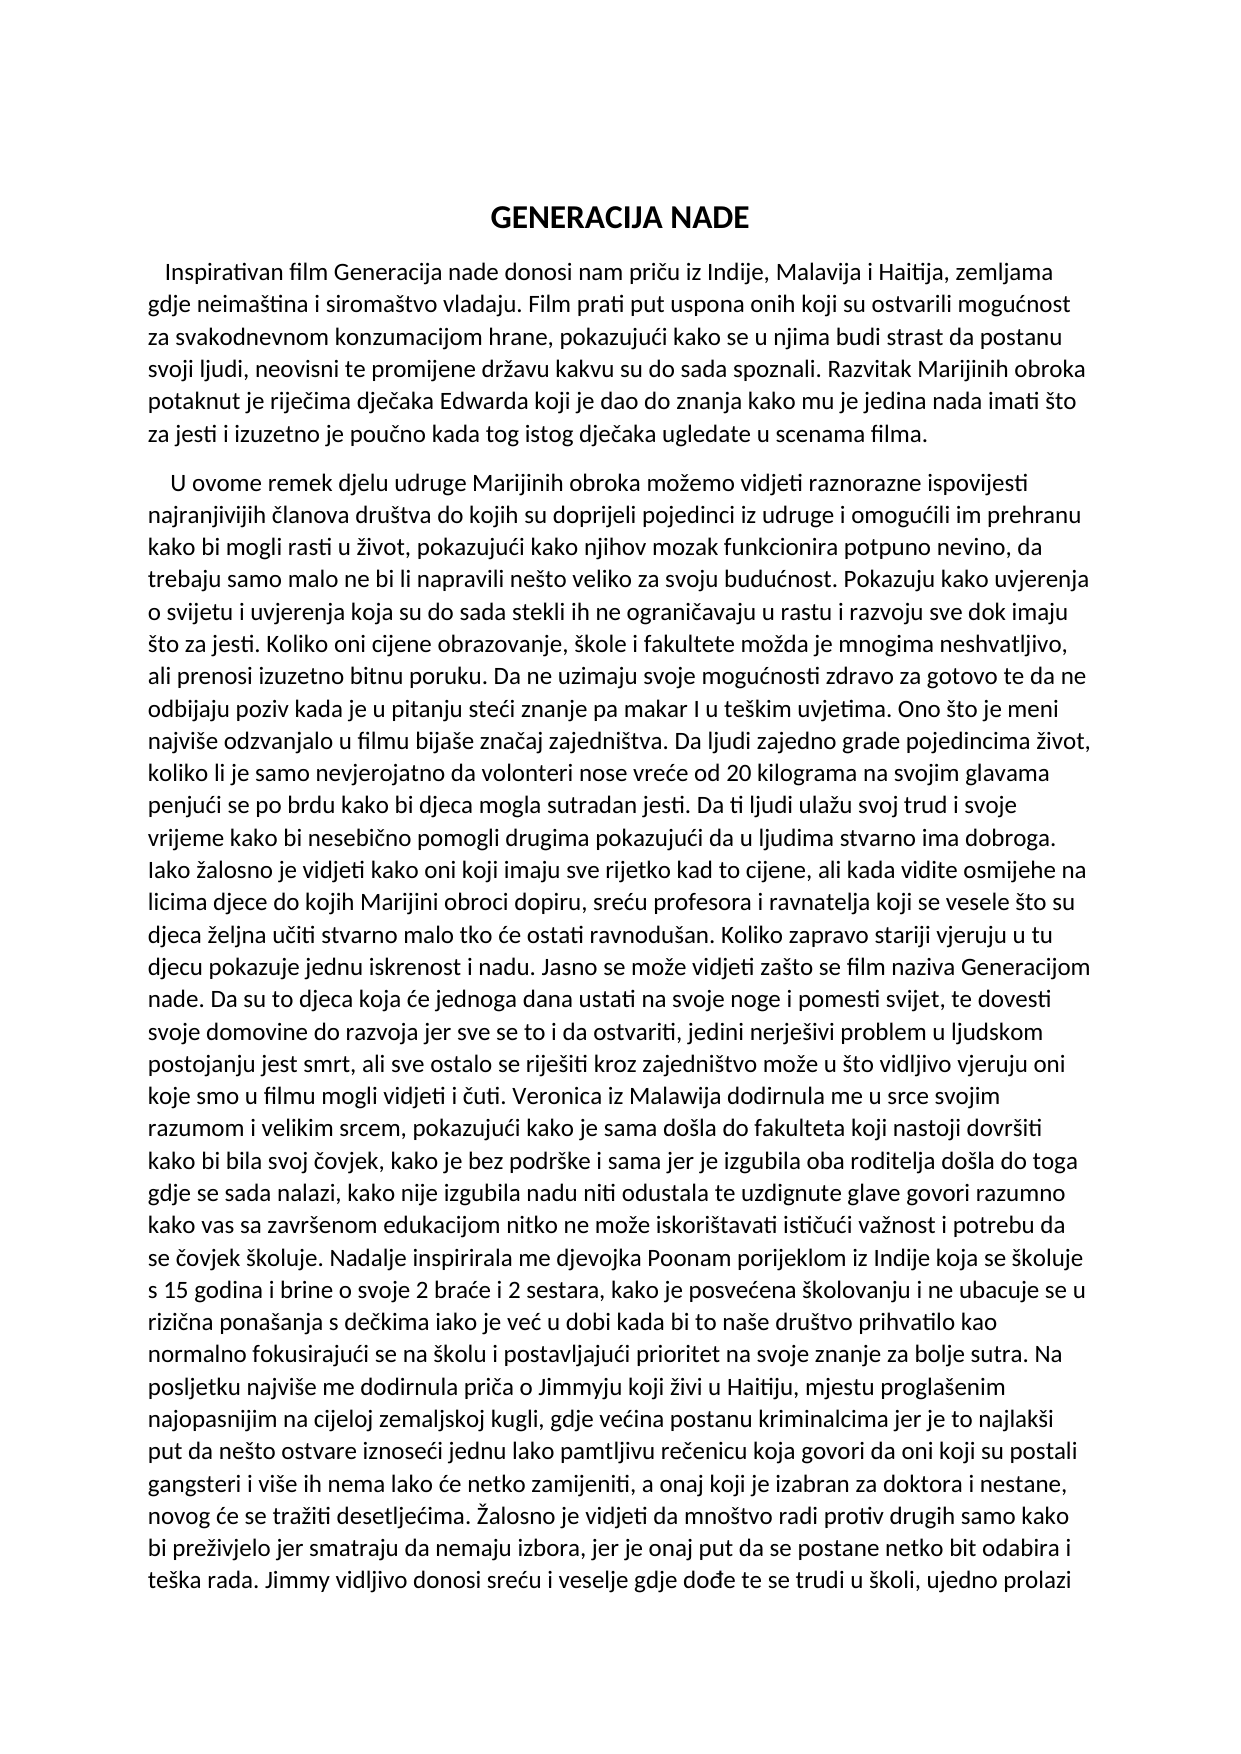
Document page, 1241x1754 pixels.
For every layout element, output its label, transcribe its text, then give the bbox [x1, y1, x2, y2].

text Inspirativan film Generacija nade donosi nam priču iz Indije, Malavija i Haitija, zemljama gdje neimaština i siromaštvo vladaju. Film prati put uspona onih koji su ostvarili mogućnost za svakodnevnom konzumacijom hrane, pokazujući kako se u njima budi strast da postanu svoji ljudi, neovisni te promijene državu kakvu su do sada spoznali. Razvitak Marijinih obroka potaknut je riječima dječaka Edwarda koji je dao do znanja kako mu je jedina nada imati što za jesti i izuzetno je poučno kada tog istog dječaka ugledate u scenama filma. [148, 256, 1093, 448]
text GENERACIJA NADE [148, 197, 1093, 237]
text U ovome remek djelu udruge Marijinih obroka možemo vidjeti raznorazne ispovijesti najranjivijih članova društva do kojih su doprijeli pojedinci iz udruge i omogućili im prehranu kako bi mogli rasti u život, pokazujući kako njihov mozak funkcionira potpuno nevino, da trebaju samo malo ne bi li napravili nešto veliko za svoju budućnost. Pokazuju kako uvjerenja o svijetu i uvjerenja koja su do sada stekli ih ne ograničavaju u rastu i razvoju sve dok imaju što za jesti. Koliko oni cijene obrazovanje, škole i fakultete možda je mnogima neshvatljivo, ali prenosi izuzetno bitnu poruku. Da ne uzimaju svoje mogućnosti zdravo za gotovo te da ne odbijaju poziv kada je u pitanju steći znanje pa makar I u teškim uvjetima. Ono što je meni najviše odzvanjalo u filmu bijaše značaj zajedništva. Da ljudi zajedno grade pojedincima život, koliko li je samo nevjerojatno da volonteri nose vreće od 20 kilograma na svojim glavama penjući se po brdu kako bi djeca mogla sutradan jesti. Da ti ljudi ulažu svoj trud i svoje vrijeme kako bi nesebično pomogli drugima pokazujući da u ljudima stvarno ima dobroga. Iako žalosno je vidjeti kako oni koji imaju sve rijetko kad to cijene, ali kada vidite osmijehe na licima djece do kojih Marijini obroci dopiru, sreću profesora i ravnatelja koji se vesele što su djeca željna učiti stvarno malo tko će ostati ravnodušan. Koliko zapravo stariji vjeruju u tu djecu pokazuje jednu iskrenost i nadu. Jasno se može vidjeti zašto se film naziva Generacijom nade. Da su to djeca koja će jednoga dana ustati na svoje noge i pomesti svijet, te dovesti svoje domovine do razvoja jer sve se to i da ostvariti, jedini nerješivi problem u ljudskom postojanju jest smrt, ali sve ostalo se riješiti kroz zajedništvo može u što vidljivo vjeruju oni koje smo u filmu mogli vidjeti i čuti. Veronica iz Malawija dodirnula me u srce svojim razumom i velikim srcem, pokazujući kako je sama došla do fakulteta koji nastoji dovršiti kako bi bila svoj čovjek, kako je bez podrške i sama jer je izgubila oba roditelja došla do toga gdje se sada nalazi, kako nije izgubila nadu niti odustala te uzdignute glave govori razumno kako vas sa završenom edukacijom nitko ne može iskorištavati ističući važnost i potrebu da se čovjek školuje. Nadalje inspirirala me djevojka Poonam porijeklom iz Indije koja se školuje s 15 godina i brine o svoje 2 braće i 2 sestara, kako je posvećena školovanju i ne ubacuje se u rizična ponašanja s dečkima iako je već u dobi kada bi to naše društvo prihvatilo kao normalno fokusirajući se na školu i postavljajući prioritet na svoje znanje za bolje sutra. Na posljetku najviše me dodirnula priča o Jimmyju koji živi u Haitiju, mjestu proglašenim najopasnijim na cijeloj zemaljskoj kugli, gdje većina postanu kriminalcima jer je to najlakši put da nešto ostvare iznoseći jednu lako pamtljivu rečenicu koja govori da oni koji su postali gangsteri i više ih nema lako će netko zamijeniti, a onaj koji je izabran za doktora i nestane, novog će se tražiti desetljećima. Žalosno je vidjeti da mnoštvo radi protiv drugih samo kako bi preživjelo jer smatraju da nemaju izbora, jer je onaj put da se postane netko bit odabira i teška rada. Jimmy vidljivo donosi sreću i veselje gdje dođe te se trudi u školi, ujedno prolazi [148, 467, 1093, 1595]
